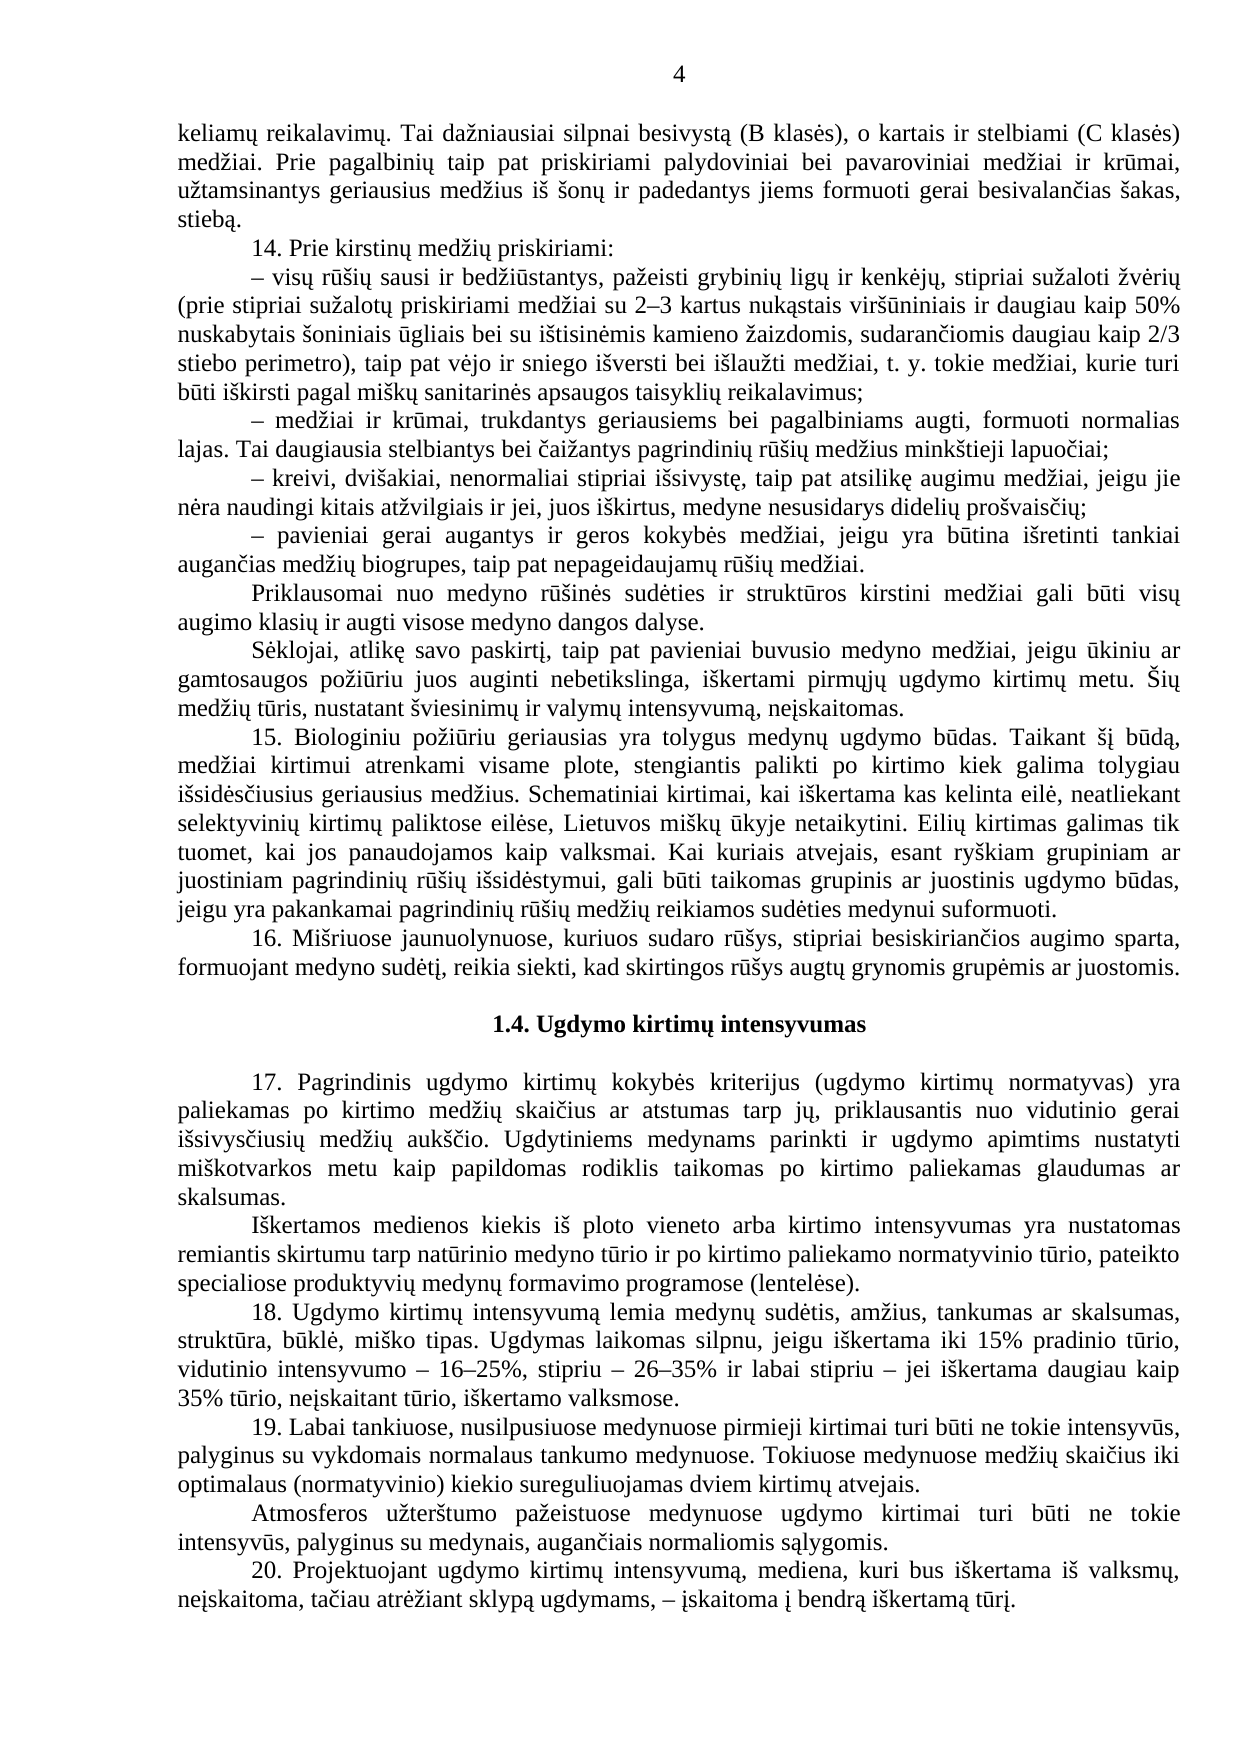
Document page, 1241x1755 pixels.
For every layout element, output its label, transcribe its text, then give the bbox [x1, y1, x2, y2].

text 16. Mišriuose jaunuolynuose, kuriuos sudaro rūšys, stipriai besiskiriančios augimo sparta, formuojant medyno sudėtį, reikia siekti, kad skirtingos rūšys augtų grynomis grupėmis ar juostomis. [177, 923, 1181, 981]
text Sėklojai, atlikę savo paskirtį, taip pat pavieniai buvusio medyno medžiai, jeigu ūkiniu ar gamtosaugos požiūriu juos auginti nebetikslinga, iškertami pirmųjų ugdymo kirtimų metu. Šių medžių tūris, nustatant šviesinimų ir valymų intensyvumą, neįskaitomas. [177, 636, 1181, 722]
text Priklausomai nuo medyno rūšinės sudėties ir struktūros kirstini medžiai gali būti visų augimo klasių ir augti visose medyno dangos dalyse. [177, 578, 1181, 636]
text – kreivi, dvišakiai, nenormaliai stipriai išsivystę, taip pat atsilikę augimu medžiai, jeigu jie nėra naudingi kitais atžvilgiais ir jei, juos iškirtus, medyne nesusidarys didelių prošvaisčių; [177, 463, 1181, 521]
text Iškertamos medienos kiekis iš ploto vieneto arba kirtimo intensyvumas yra nustatomas remiantis skirtumu tarp natūrinio medyno tūrio ir po kirtimo paliekamo normatyvinio tūrio, pateikto specialiose produktyvių medynų formavimo programose (lentelėse). [177, 1211, 1181, 1297]
text – visų rūšių sausi ir bedžiūstantys, pažeisti grybinių ligų ir kenkėjų, stipriai sužaloti žvėrių (prie stipriai sužalotų priskiriami medžiai su 2–3 kartus nukąstais viršūniniais ir daugiau kaip 50% nuskabytais šoniniais ūgliais bei su ištisinėmis kamieno žaizdomis, sudarančiomis daugiau kaip 2/3 stiebo perimetro), taip pat vėjo ir sniego išversti bei išlaužti medžiai, t. y. tokie medžiai, kurie turi būti iškirsti pagal miškų sanitarinės apsaugos taisyklių reikalavimus; [177, 262, 1181, 406]
text Atmosferos užterštumo pažeistuose medynuose ugdymo kirtimai turi būti ne tokie intensyvūs, palyginus su medynais, augančiais normaliomis sąlygomis. [177, 1498, 1181, 1556]
text – medžiai ir krūmai, trukdantys geriausiems bei pagalbiniams augti, formuoti normalias lajas. Tai daugiausia stelbiantys bei čaižantys pagrindinių rūšių medžius minkštieji lapuočiai; [177, 406, 1181, 463]
text 1.4. Ugdymo kirtimų intensyvumas [177, 1009, 1181, 1038]
text – pavieniai gerai augantys ir geros kokybės medžiai, jeigu yra būtina išretinti tankiai augančias medžių biogrupes, taip pat nepageidaujamų rūšių medžiai. [177, 521, 1181, 578]
text 20. Projektuojant ugdymo kirtimų intensyvumą, mediena, kuri bus iškertama iš valksmų, neįskaitoma, tačiau atrėžiant sklypą ugdymams, – įskaitoma į bendrą iškertamą tūrį. [177, 1556, 1181, 1613]
text 14. Prie kirstinų medžių priskiriami: [177, 233, 1181, 262]
text 18. Ugdymo kirtimų intensyvumą lemia medynų sudėtis, amžius, tankumas ar skalsumas, struktūra, būklė, miško tipas. Ugdymas laikomas silpnu, jeigu iškertama iki 15% pradinio tūrio, vidutinio intensyvumo – 16–25%, stipriu – 26–35% ir labai stipriu – jei iškertama daugiau kaip 35% tūrio, neįskaitant tūrio, iškertamo valksmose. [177, 1297, 1181, 1412]
text 19. Labai tankiuose, nusilpusiuose medynuose pirmieji kirtimai turi būti ne tokie intensyvūs, palyginus su vykdomais normalaus tankumo medynuose. Tokiuose medynuose medžių skaičius iki optimalaus (normatyvinio) kiekio sureguliuojamas dviem kirtimų atvejais. [177, 1412, 1181, 1498]
text 17. Pagrindinis ugdymo kirtimų kokybės kriterijus (ugdymo kirtimų normatyvas) yra paliekamas po kirtimo medžių skaičius ar atstumas tarp jų, priklausantis nuo vidutinio gerai išsivysčiusių medžių aukščio. Ugdytiniems medynams parinkti ir ugdymo apimtims nustatyti miškotvarkos metu kaip papildomas rodiklis taikomas po kirtimo paliekamas glaudumas ar skalsumas. [177, 1067, 1181, 1211]
text 15. Biologiniu požiūriu geriausias yra tolygus medynų ugdymo būdas. Taikant šį būdą, medžiai kirtimui atrenkami visame plote, stengiantis palikti po kirtimo kiek galima tolygiau išsidėsčiusius geriausius medžius. Schematiniai kirtimai, kai iškertama kas kelinta eilė, neatliekant selektyvinių kirtimų paliktose eilėse, Lietuvos miškų ūkyje netaikytini. Eilių kirtimas galimas tik tuomet, kai jos panaudojamos kaip valksmai. Kai kuriais atvejais, esant ryškiam grupiniam ar juostiniam pagrindinių rūšių išsidėstymui, gali būti taikomas grupinis ar juostinis ugdymo būdas, jeigu yra pakankamai pagrindinių rūšių medžių reikiamos sudėties medynui suformuoti. [177, 722, 1181, 923]
text keliamų reikalavimų. Tai dažniausiai silpnai besivystą (B klasės), o kartais ir stelbiami (C klasės) medžiai. Prie pagalbinių taip pat priskiriami palydoviniai bei pavaroviniai medžiai ir krūmai, užtamsinantys geriausius medžius iš šonų ir padedantys jiems formuoti gerai besivalančias šakas, stiebą. [177, 118, 1181, 233]
